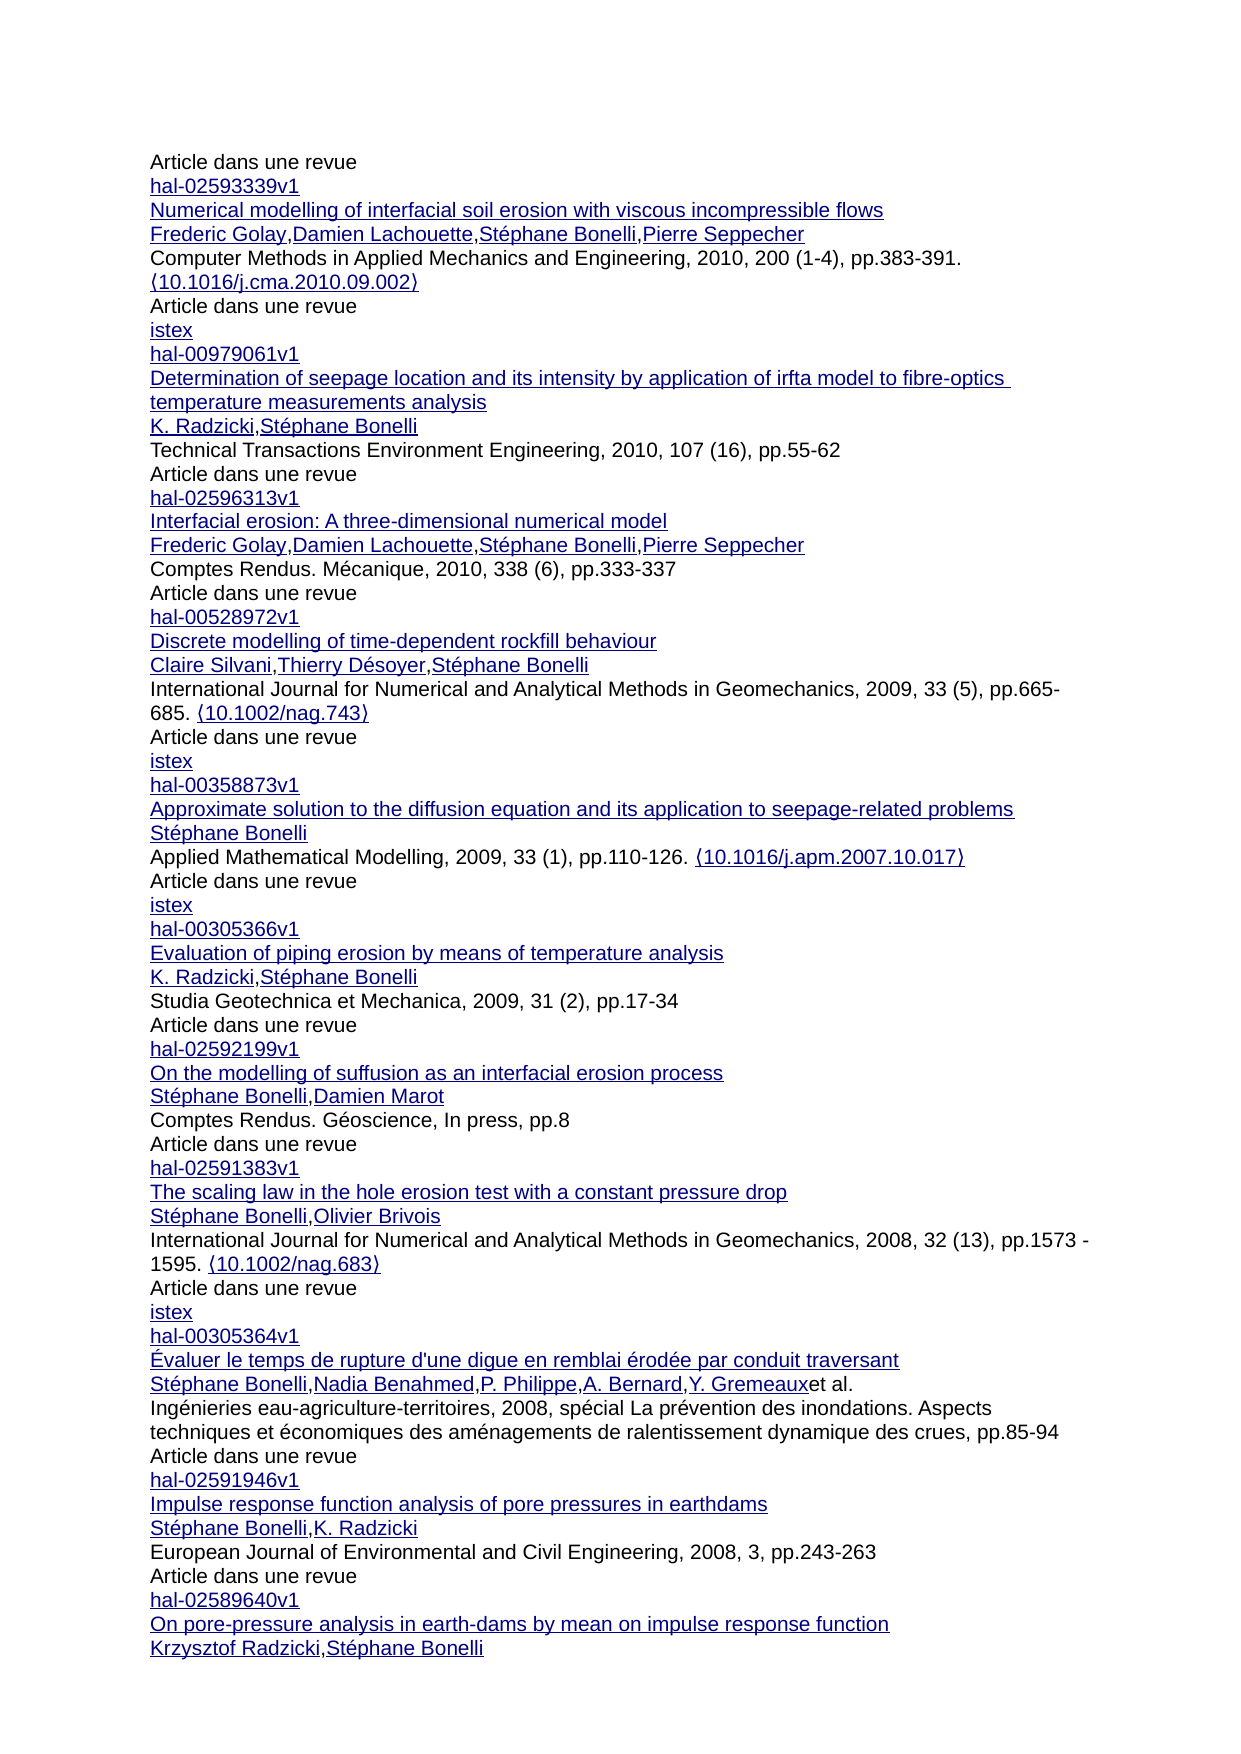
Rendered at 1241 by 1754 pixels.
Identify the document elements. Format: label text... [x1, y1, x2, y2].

table_cell Determination of seepage location and its intensity by application of irfta model to fibre-optics temperature measurements analysis K. Radzicki,Stéphane Bonelli Technical Transactions Environment Engineering, 2010, 107 (16), pp.55-62 Article dans une revue hal-02596313v1 [150, 366, 1090, 509]
table_cell On the modelling of suffusion as an interfacial erosion process Stéphane Bonelli,Damien Marot Comptes Rendus. Géoscience, In press, pp.8 Article dans une revue hal-02591383v1 [150, 1060, 1090, 1180]
table_cell Approximate solution to the diffusion equation and its application to seepage-related problems Stéphane Bonelli Applied Mathematical Modelling, 2009, 33 (1), pp.110-126. ⟨10.1016/j.apm.2007.10.017⟩ Article dans une revue istex hal-00305366v1 [150, 797, 1090, 941]
table_cell Numerical modelling of interfacial soil erosion with viscous incompressible flows Frederic Golay,Damien Lachouette,Stéphane Bonelli,Pierre Seppecher Computer Methods in Applied Mechanics and Engineering, 2010, 200 (1-4), pp.383-391. ⟨10.1016/j.cma.2010.09.002⟩ Article dans une revue istex hal-00979061v1 [150, 198, 1090, 366]
table_cell On pore-pressure analysis in earth-dams by mean on impulse response function Krzysztof Radzicki,Stéphane Bonelli [150, 1611, 1090, 1659]
table_cell Article dans une revue hal-02593339v1 [150, 150, 1090, 198]
table_cell The scaling law in the hole erosion test with a constant pressure drop Stéphane Bonelli,Olivier Brivois International Journal for Numerical and Analytical Methods in Geomechanics, 2008, 32 (13), pp.1573 - 1595. ⟨10.1002/nag.683⟩ Article dans une revue istex hal-00305364v1 [150, 1180, 1090, 1348]
table_cell Impulse response function analysis of pore pressures in earthdams Stéphane Bonelli,K. Radzicki European Journal of Environmental and Civil Engineering, 2008, 3, pp.243-263 Article dans une revue hal-02589640v1 [150, 1492, 1090, 1611]
table_cell Interfacial erosion: A three-dimensional numerical model Frederic Golay,Damien Lachouette,Stéphane Bonelli,Pierre Seppecher Comptes Rendus. Mécanique, 2010, 338 (6), pp.333-337 Article dans une revue hal-00528972v1 [150, 509, 1090, 629]
table_cell Discrete modelling of time-dependent rockfill behaviour Claire Silvani,Thierry Désoyer,Stéphane Bonelli International Journal for Numerical and Analytical Methods in Geomechanics, 2009, 33 (5), pp.665-685. ⟨10.1002/nag.743⟩ Article dans une revue istex hal-00358873v1 [150, 629, 1090, 797]
table_cell Évaluer le temps de rupture d'une digue en remblai érodée par conduit traversant Stéphane Bonelli,Nadia Benahmed,P. Philippe,A. Bernard,Y. Gremeauxet al. Ingénieries eau-agriculture-territoires, 2008, spécial La prévention des inondations. Aspects techniques et économiques des aménagements de ralentissement dynamique des crues, pp.85-94 Article dans une revue hal-02591946v1 [150, 1348, 1090, 1492]
table_cell Evaluation of piping erosion by means of temperature analysis K. Radzicki,Stéphane Bonelli Studia Geotechnica et Mechanica, 2009, 31 (2), pp.17-34 Article dans une revue hal-02592199v1 [150, 941, 1090, 1060]
